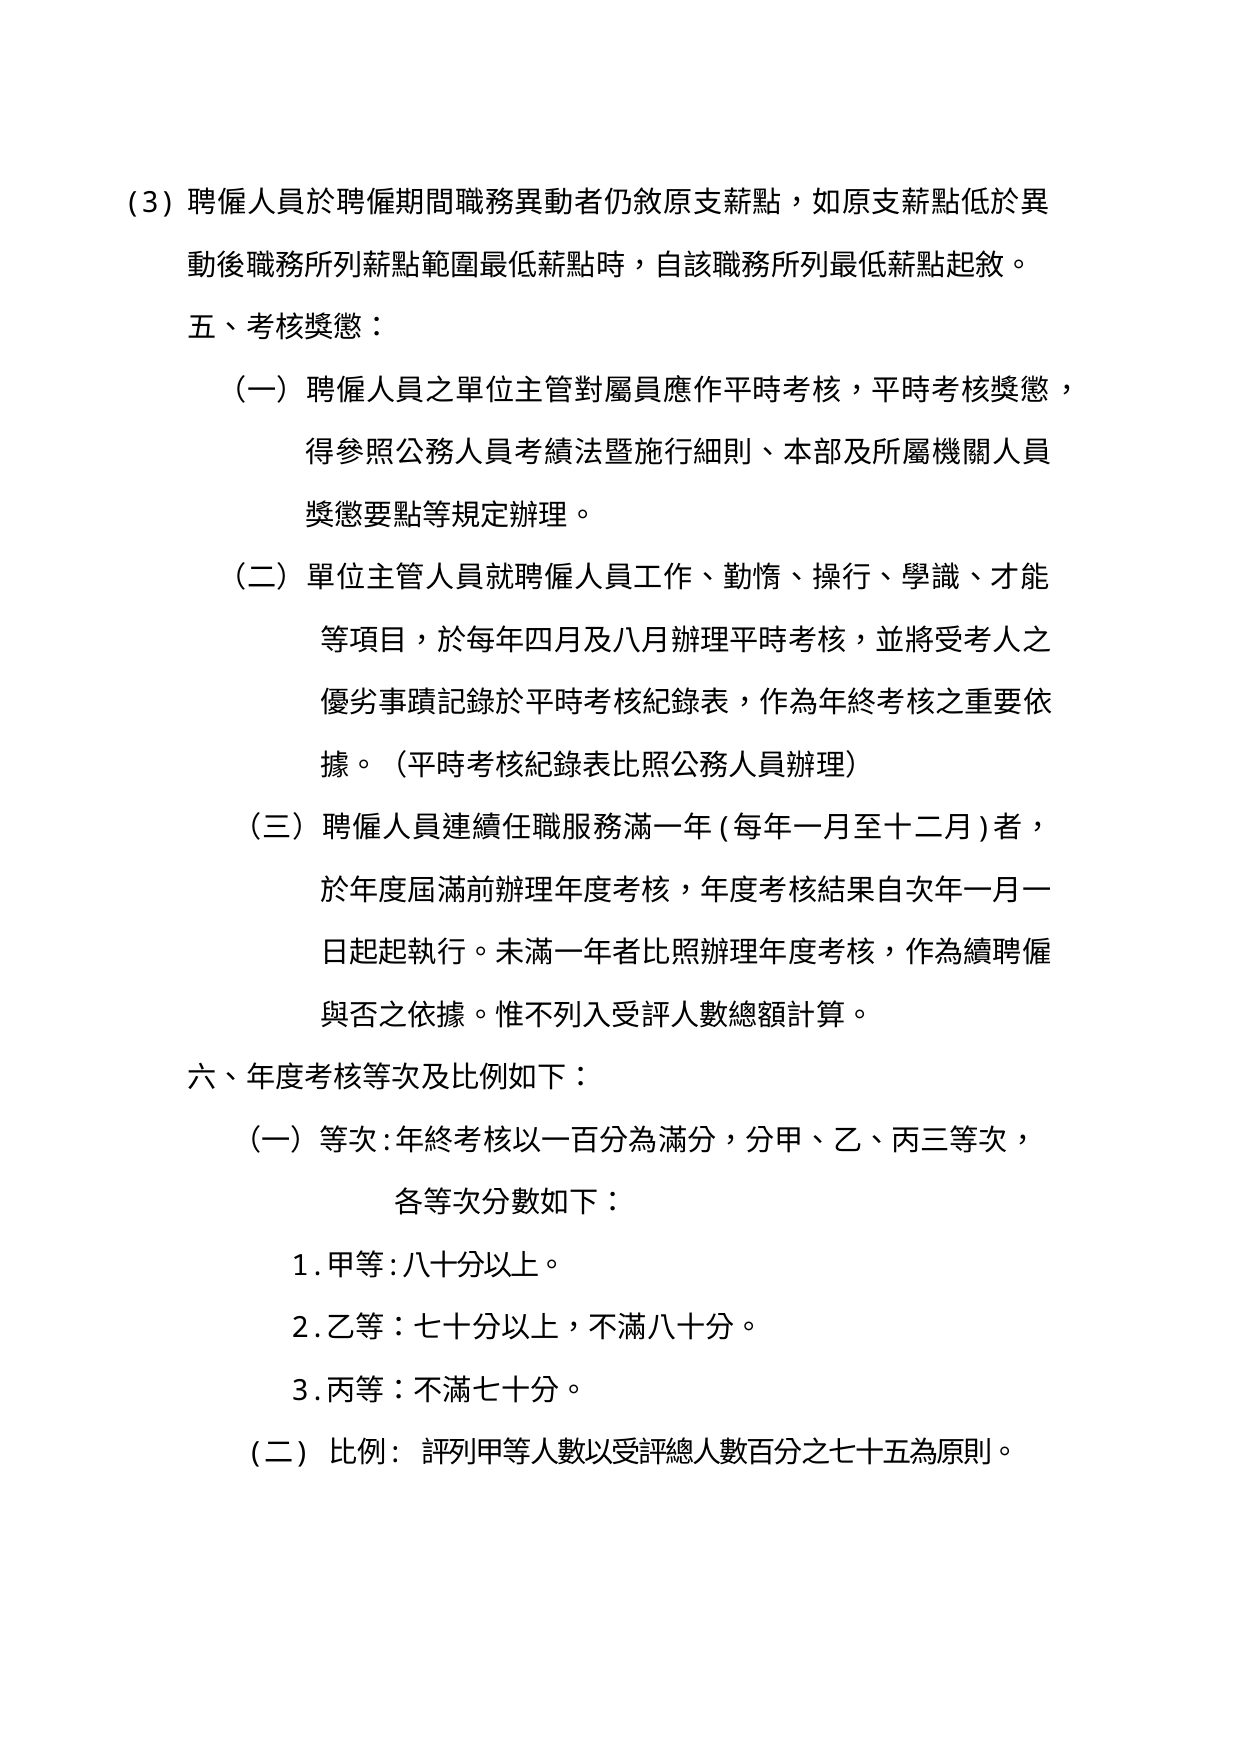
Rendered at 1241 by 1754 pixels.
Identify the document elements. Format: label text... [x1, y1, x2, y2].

text (二) 比例: 評列甲等人數以受評總人數百分之七十五為原則。 [246, 1408, 1053, 1471]
text 3.丙等：不滿七十分。 [291, 1346, 1053, 1408]
text （三）聘僱人員連續任職服務滿一年(每年一月至十二月)者，於年度屆滿前辦理年度考核，年度考核結果自次年一月一日起起執行。未滿一年者比照辦理年度考核，作為續聘僱與否之依據。惟不列入受評人數總額計算。 [232, 783, 1053, 1033]
text （一）等次:年終考核以一百分為滿分，分甲、乙、丙三等次，各等次分數如下： [232, 1096, 1053, 1221]
text 1.甲等:八十分以上。 [291, 1221, 1053, 1283]
text （二）單位主管人員就聘僱人員工作、勤惰、操行、學識、才能等項目，於每年四月及八月辦理平時考核，並將受考人之優劣事蹟記錄於平時考核紀錄表，作為年終考核之重要依據。（平時考核紀錄表比照公務人員辦理） [217, 533, 1053, 783]
list 聘僱人員於聘僱期間職務異動者仍敘原支薪點，如原支薪點低於異動後職務所列薪點範圍最低薪點時，自該職務所列最低薪點起敘。 [123, 158, 1053, 283]
text 六、年度考核等次及比例如下： [187, 1033, 1053, 1096]
text （一）聘僱人員之單位主管對屬員應作平時考核，平時考核獎懲，得參照公務人員考績法暨施行細則、本部及所屬機關人員獎懲要點等規定辦理。 [217, 346, 1053, 533]
text 五、考核獎懲： [187, 283, 1053, 346]
text 2.乙等：七十分以上，不滿八十分。 [291, 1283, 1053, 1346]
